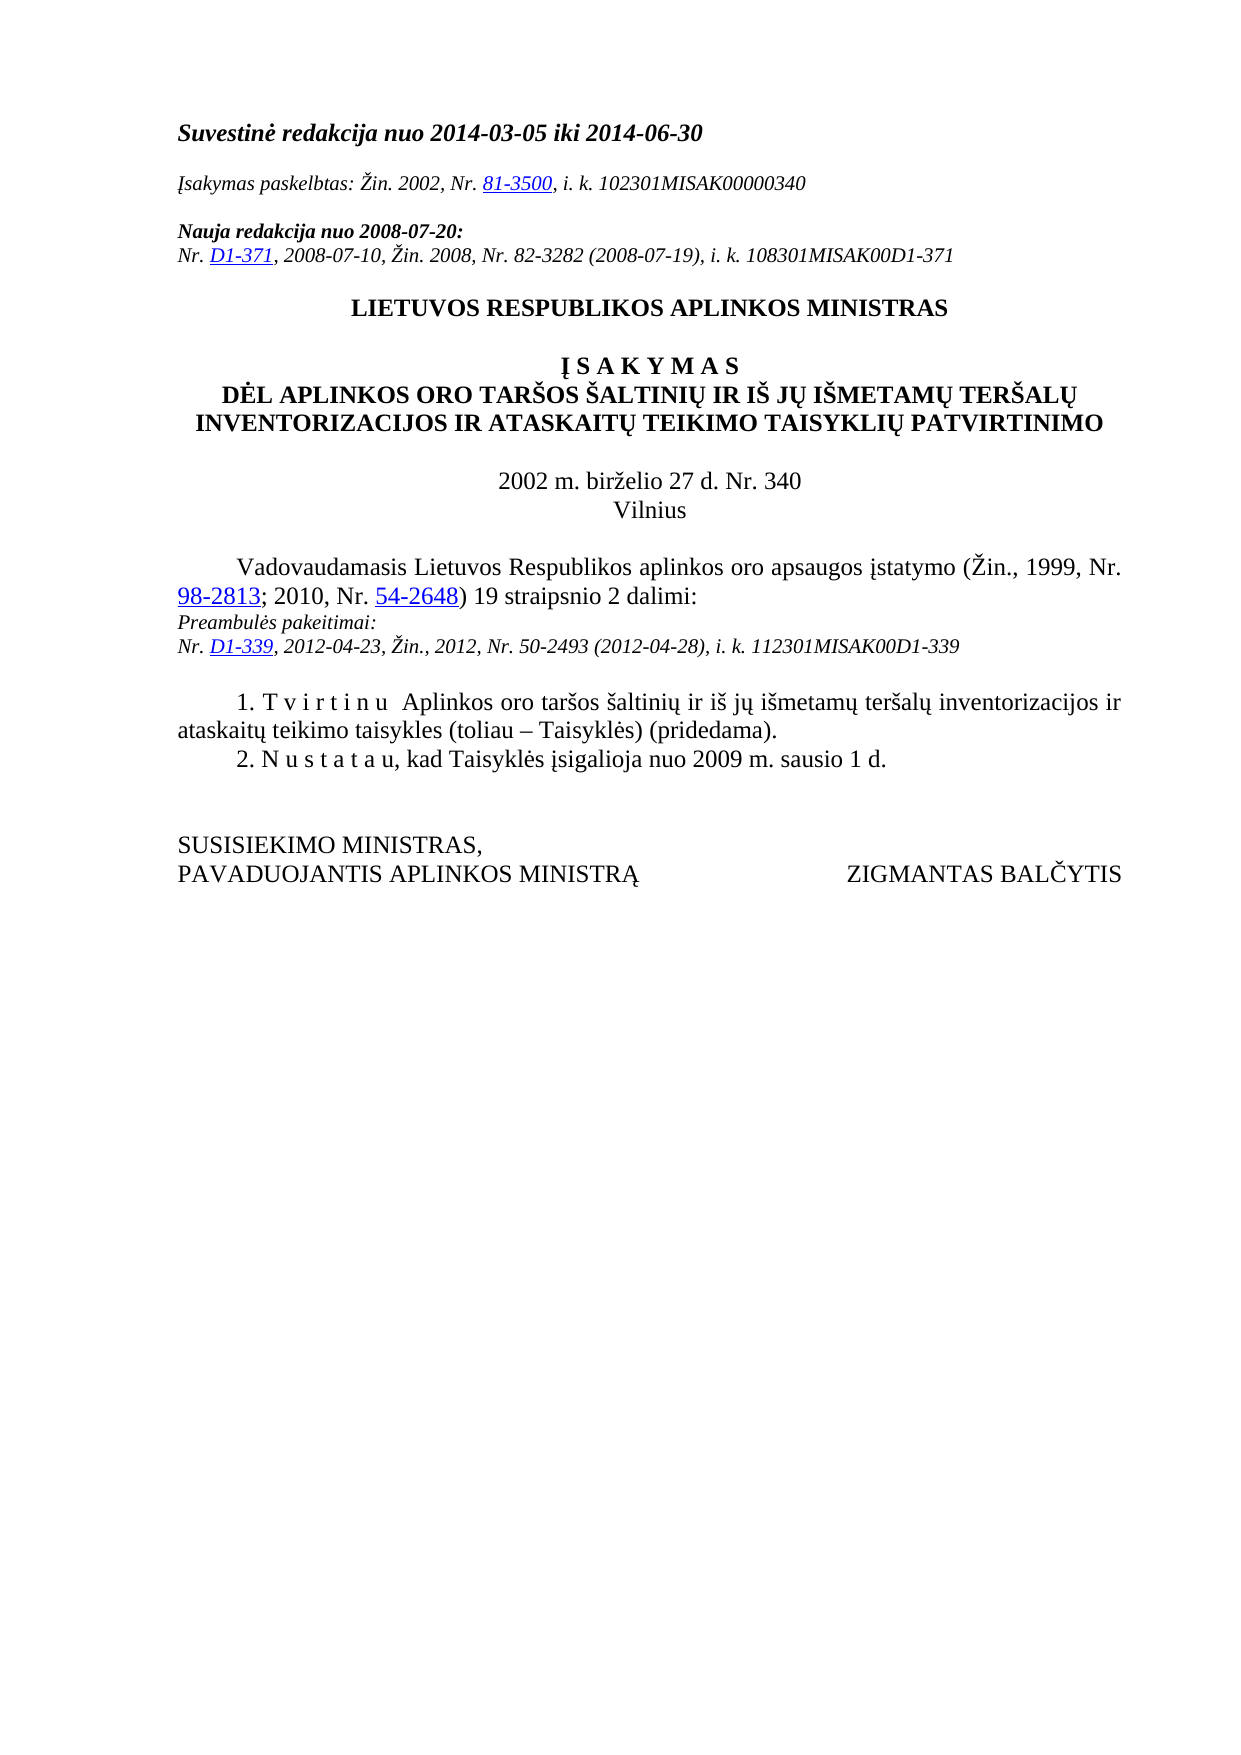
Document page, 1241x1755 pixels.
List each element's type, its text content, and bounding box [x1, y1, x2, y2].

text Įsakymas paskelbtas: Žin. 2002, Nr. 81-3500, i. k. 102301MISAK00000340 [177, 171, 1122, 195]
text DĖL APLINKOS ORO TARŠOS ŠALTINIŲ IR IŠ JŲ IŠMETAMŲ TERŠALŲ INVENTORIZACIJOS IR ATASKAITŲ TEIKIMO TAISYKLIŲ PATVIRTINIMO [177, 380, 1122, 437]
text Vilnius [177, 495, 1122, 523]
text Nauja redakcija nuo 2008-07-20: [177, 219, 1122, 243]
text 1. Tvirtinu Aplinkos oro taršos šaltinių ir iš jų išmetamų teršalų inventorizacijos ir ataskaitų teikimo taisykles (toliau – Taisyklės) (pridedama). [177, 687, 1122, 744]
text Nr. D1-339, 2012-04-23, Žin., 2012, Nr. 50-2493 (2012-04-28), i. k. 112301MISAK00D1-339 [177, 634, 1122, 658]
text Nr. D1-371, 2008-07-10, Žin. 2008, Nr. 82-3282 (2008-07-19), i. k. 108301MISAK00D1-371 [177, 243, 1122, 267]
text LIETUVOS RESPUBLIKOS APLINKOS MINISTRAS [177, 293, 1122, 322]
text Suvestinė redakcija nuo 2014-03-05 iki 2014-06-30 [177, 118, 1122, 147]
text ĮSAKYMAS [177, 351, 1122, 380]
text PAVADUOJANTIS APLINKOS MINISTRĄ ZIGMANTAS BALČYTIS [177, 859, 1122, 888]
text SUSISIEKIMO MINISTRAS, [177, 830, 1122, 859]
text 2. Nustatau, kad Taisyklės įsigalioja nuo 2009 m. sausio 1 d. [177, 744, 1122, 773]
text Preambulės pakeitimai: [177, 610, 1122, 634]
text 2002 m. birželio 27 d. Nr. 340 [177, 466, 1122, 495]
text Vadovaudamasis Lietuvos Respublikos aplinkos oro apsaugos įstatymo (Žin., 1999, Nr. 98-2813; 2010, Nr. 54-2648) 19 straipsnio 2 dalimi: [177, 552, 1122, 610]
